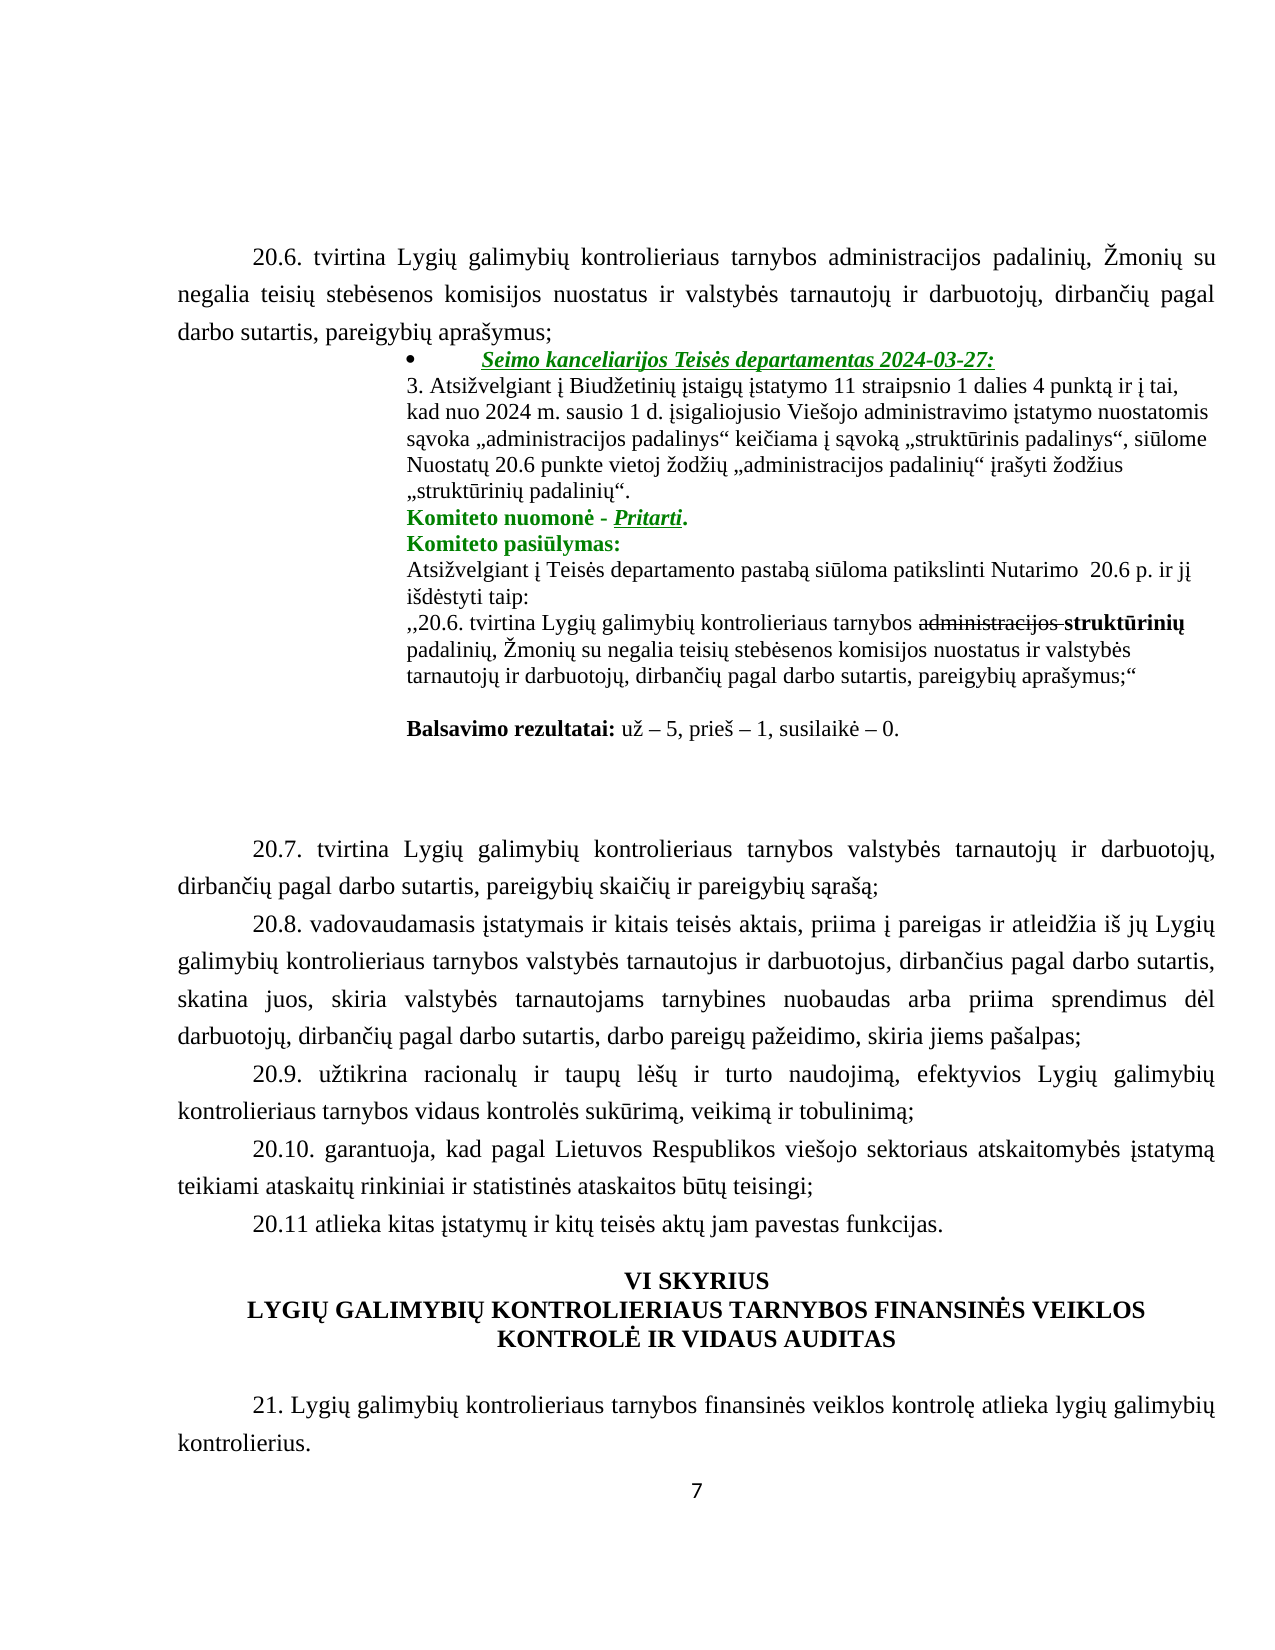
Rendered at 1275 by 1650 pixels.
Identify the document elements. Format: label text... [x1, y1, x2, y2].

text 20.6. tvirtina Lygių galimybių kontrolieriaus tarnybos administracijos padalinių, Žmonių su negalia teisių stebėsenos komisijos nuostatus ir valstybės tarnautojų ir darbuotojų, dirbančių pagal darbo sutartis, pareigybių aprašymus; [177, 233, 1216, 346]
text 20.7. tvirtina Lygių galimybių kontrolieriaus tarnybos valstybės tarnautojų ir darbuotojų, dirbančių pagal darbo sutartis, pareigybių skaičių ir pareigybių sąrašą; [177, 825, 1216, 900]
text 20.10. garantuoja, kad pagal Lietuvos Respublikos viešojo sektoriaus atskaitomybės įstatymą teikiami ataskaitų rinkiniai ir statistinės ataskaitos būtų teisingi; [177, 1125, 1216, 1200]
list Seimo kanceliarijos Teisės departamentas 2024-03-27: [406, 346, 1216, 372]
text 3. Atsižvelgiant į Biudžetinių įstaigų įstatymo 11 straipsnio 1 dalies 4 punktą ir į tai, kad nuo 2024 m. sausio 1 d. įsigaliojusio Viešojo administravimo įstatymo nuostatomis sąvoka „administracijos padalinys“ keičiama į sąvoką „struktūrinis padalinys“, siūlome Nuostatų 20.6 punkte vietoj žodžių „administracijos padalinių“ įrašyti žodžius „struktūrinių padalinių“. [406, 372, 1216, 504]
text VI SKYRIUS [177, 1266, 1216, 1295]
text 20.9. užtikrina racionalų ir taupų lėšų ir turto naudojimą, efektyvios Lygių galimybių kontrolieriaus tarnybos vidaus kontrolės sukūrimą, veikimą ir tobulinimą; [177, 1050, 1216, 1125]
text Komiteto pasiūlymas: [406, 530, 1216, 557]
text 20.11 atlieka kitas įstatymų ir kitų teisės aktų jam pavestas funkcijas. [177, 1200, 1216, 1238]
text Atsižvelgiant į Teisės departamento pastabą siūloma patikslinti Nutarimo 20.6 p. ir jį išdėstyti taip: [406, 557, 1216, 609]
text 21. Lygių galimybių kontrolieriaus tarnybos finansinės veiklos kontrolę atlieka lygių galimybių kontrolierius. [177, 1381, 1216, 1456]
text Balsavimo rezultatai: už – 5, prieš – 1, susilaikė – 0. [406, 715, 1216, 741]
text ,,20.6. tvirtina Lygių galimybių kontrolieriaus tarnybos administracijos struktūrinių padalinių, Žmonių su negalia teisių stebėsenos komisijos nuostatus ir valstybės tarnautojų ir darbuotojų, dirbančių pagal darbo sutartis, pareigybių aprašymus;“ [406, 609, 1216, 688]
text LYGIŲ GALIMYBIŲ KONTROLIERIAUS TARNYBOS FINANSINĖS VEIKLOS KONTROLĖ IR VIDAUS AUDITAS [177, 1295, 1216, 1353]
text 20.8. vadovaudamasis įstatymais ir kitais teisės aktais, priima į pareigas ir atleidžia iš jų Lygių galimybių kontrolieriaus tarnybos valstybės tarnautojus ir darbuotojus, dirbančius pagal darbo sutartis, skatina juos, skiria valstybės tarnautojams tarnybines nuobaudas arba priima sprendimus dėl darbuotojų, dirbančių pagal darbo sutartis, darbo pareigų pažeidimo, skiria jiems pašalpas; [177, 900, 1216, 1050]
text Komiteto nuomonė - Pritarti. [406, 504, 1216, 530]
